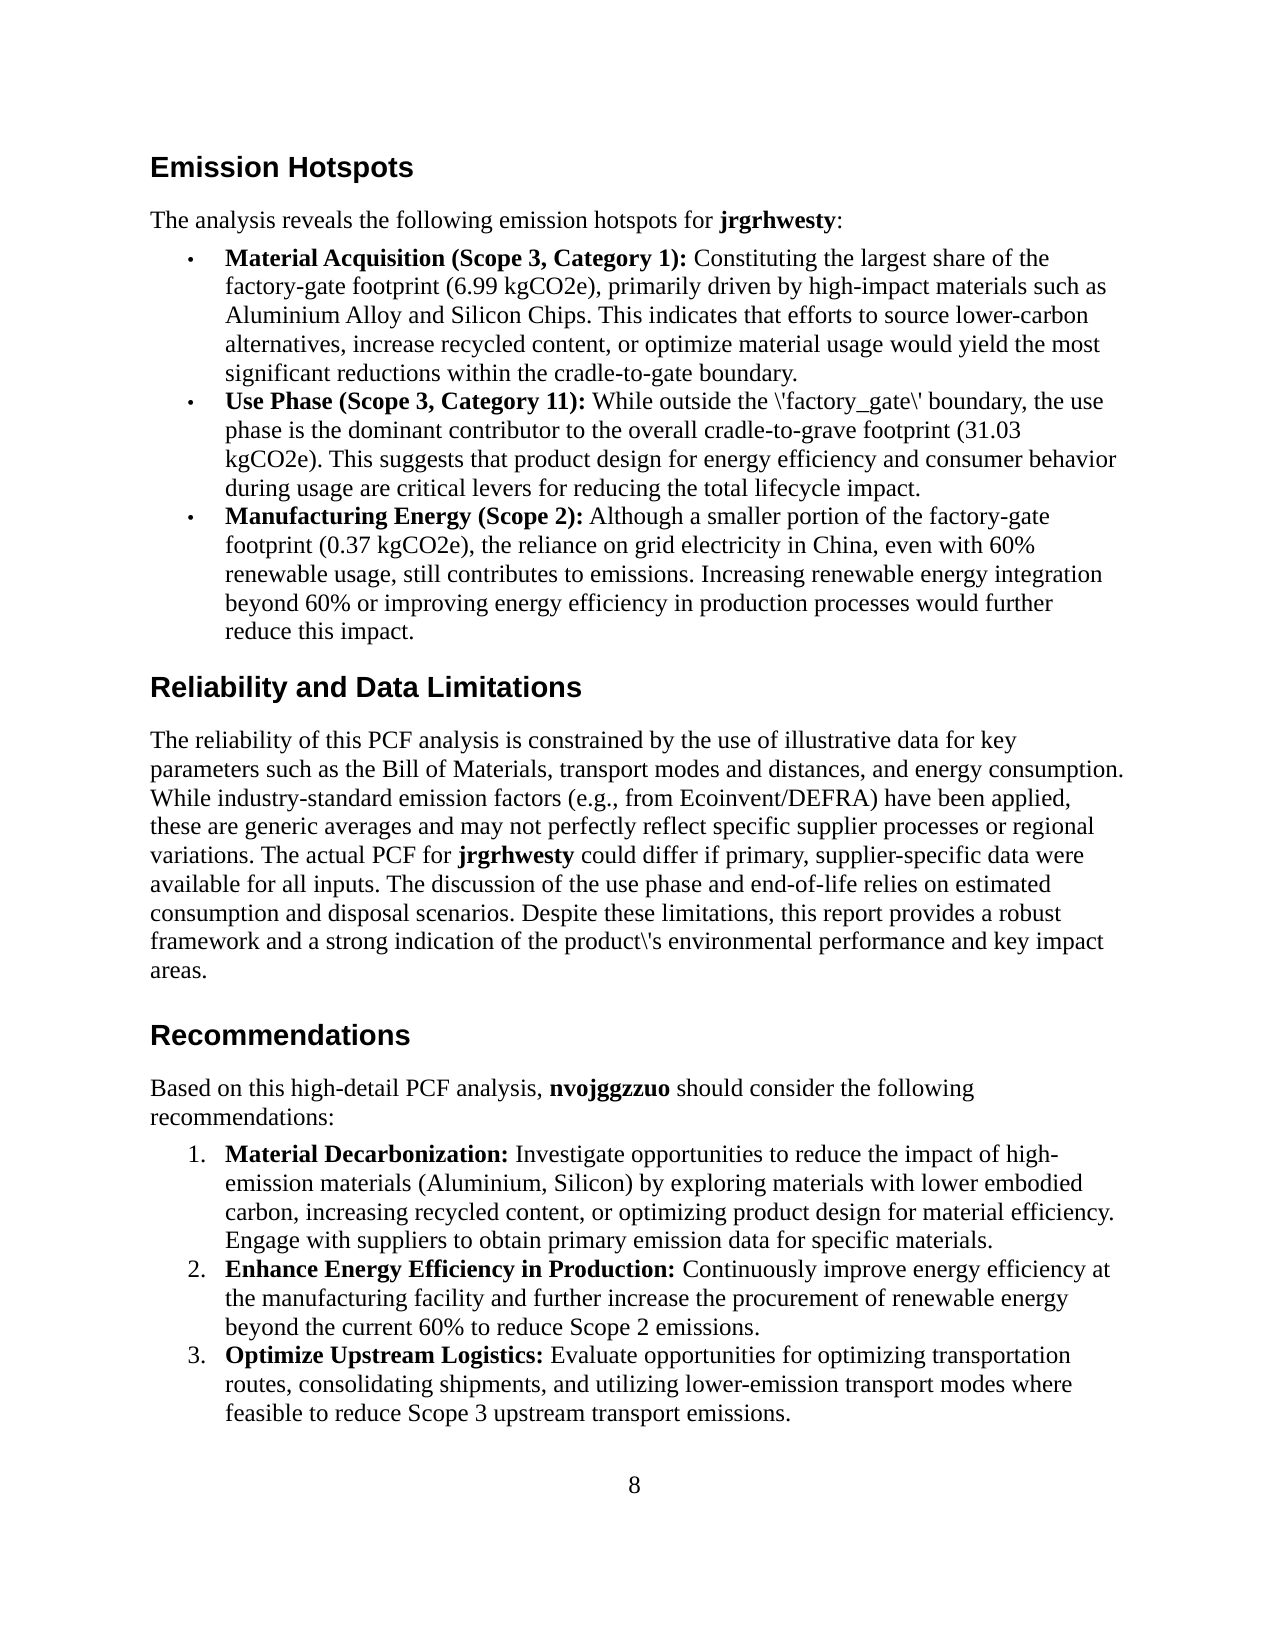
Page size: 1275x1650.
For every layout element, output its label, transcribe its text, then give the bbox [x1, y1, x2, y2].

list Optimize Upstream Logistics: Evaluate opportunities for optimizing transportation routes, consolidating shipments, and utilizing lower-emission transport modes where feasible to reduce Scope 3 upstream transport emissions. [187, 1341, 1125, 1427]
subtitle Recommendations [150, 1018, 1125, 1051]
list Use Phase (Scope 3, Category 11): While outside the \'factory_gate\' boundary, the use phase is the dominant contributor to the overall cradle-to-grave footprint (31.03 kgCO2e). This suggests that product design for energy efficiency and consumer behavior during usage are critical levers for reducing the total lifecycle impact. [187, 386, 1125, 501]
list Material Acquisition (Scope 3, Category 1): Constituting the largest share of the factory-gate footprint (6.99 kgCO2e), primarily driven by high-impact materials such as Aluminium Alloy and Silicon Chips. This indicates that efforts to source lower-carbon alternatives, increase recycled content, or optimize material usage would yield the most significant reductions within the cradle-to-gate boundary. [187, 243, 1125, 386]
text Based on this high-detail PCF analysis, nvojggzzuo should consider the following recommendations: [150, 1073, 1125, 1130]
subtitle Reliability and Data Limitations [150, 670, 1125, 704]
list Manufacturing Energy (Scope 2): Although a smaller portion of the factory-gate footprint (0.37 kgCO2e), the reliance on grid electricity in China, even with 60% renewable usage, still contributes to emissions. Increasing renewable energy integration beyond 60% or improving energy efficiency in production processes would further reduce this impact. [187, 501, 1125, 645]
list Enhance Energy Efficiency in Production: Continuously improve energy efficiency at the manufacturing facility and further increase the procurement of renewable energy beyond the current 60% to reduce Scope 2 emissions. [187, 1254, 1125, 1341]
text The analysis reveals the following emission hotspots for jrgrhwesty: [150, 205, 1125, 234]
list Material Decarbonization: Investigate opportunities to reduce the impact of high-emission materials (Aluminium, Silicon) by exploring materials with lower embodied carbon, increasing recycled content, or optimizing product design for material efficiency. Engage with suppliers to obtain primary emission data for specific materials. [187, 1139, 1125, 1254]
subtitle Emission Hotspots [150, 150, 1125, 183]
text The reliability of this PCF analysis is constrained by the use of illustrative data for key parameters such as the Bill of Materials, transport modes and distances, and energy consumption. While industry-standard emission factors (e.g., from Ecoinvent/DEFRA) have been applied, these are generic averages and may not perfectly reflect specific supplier processes or regional variations. The actual PCF for jrgrhwesty could differ if primary, supplier-specific data were available for all inputs. The discussion of the use phase and end-of-life relies on estimated consumption and disposal scenarios. Despite these limitations, this report provides a robust framework and a strong indication of the product\'s environmental performance and key impact areas. [150, 725, 1125, 984]
